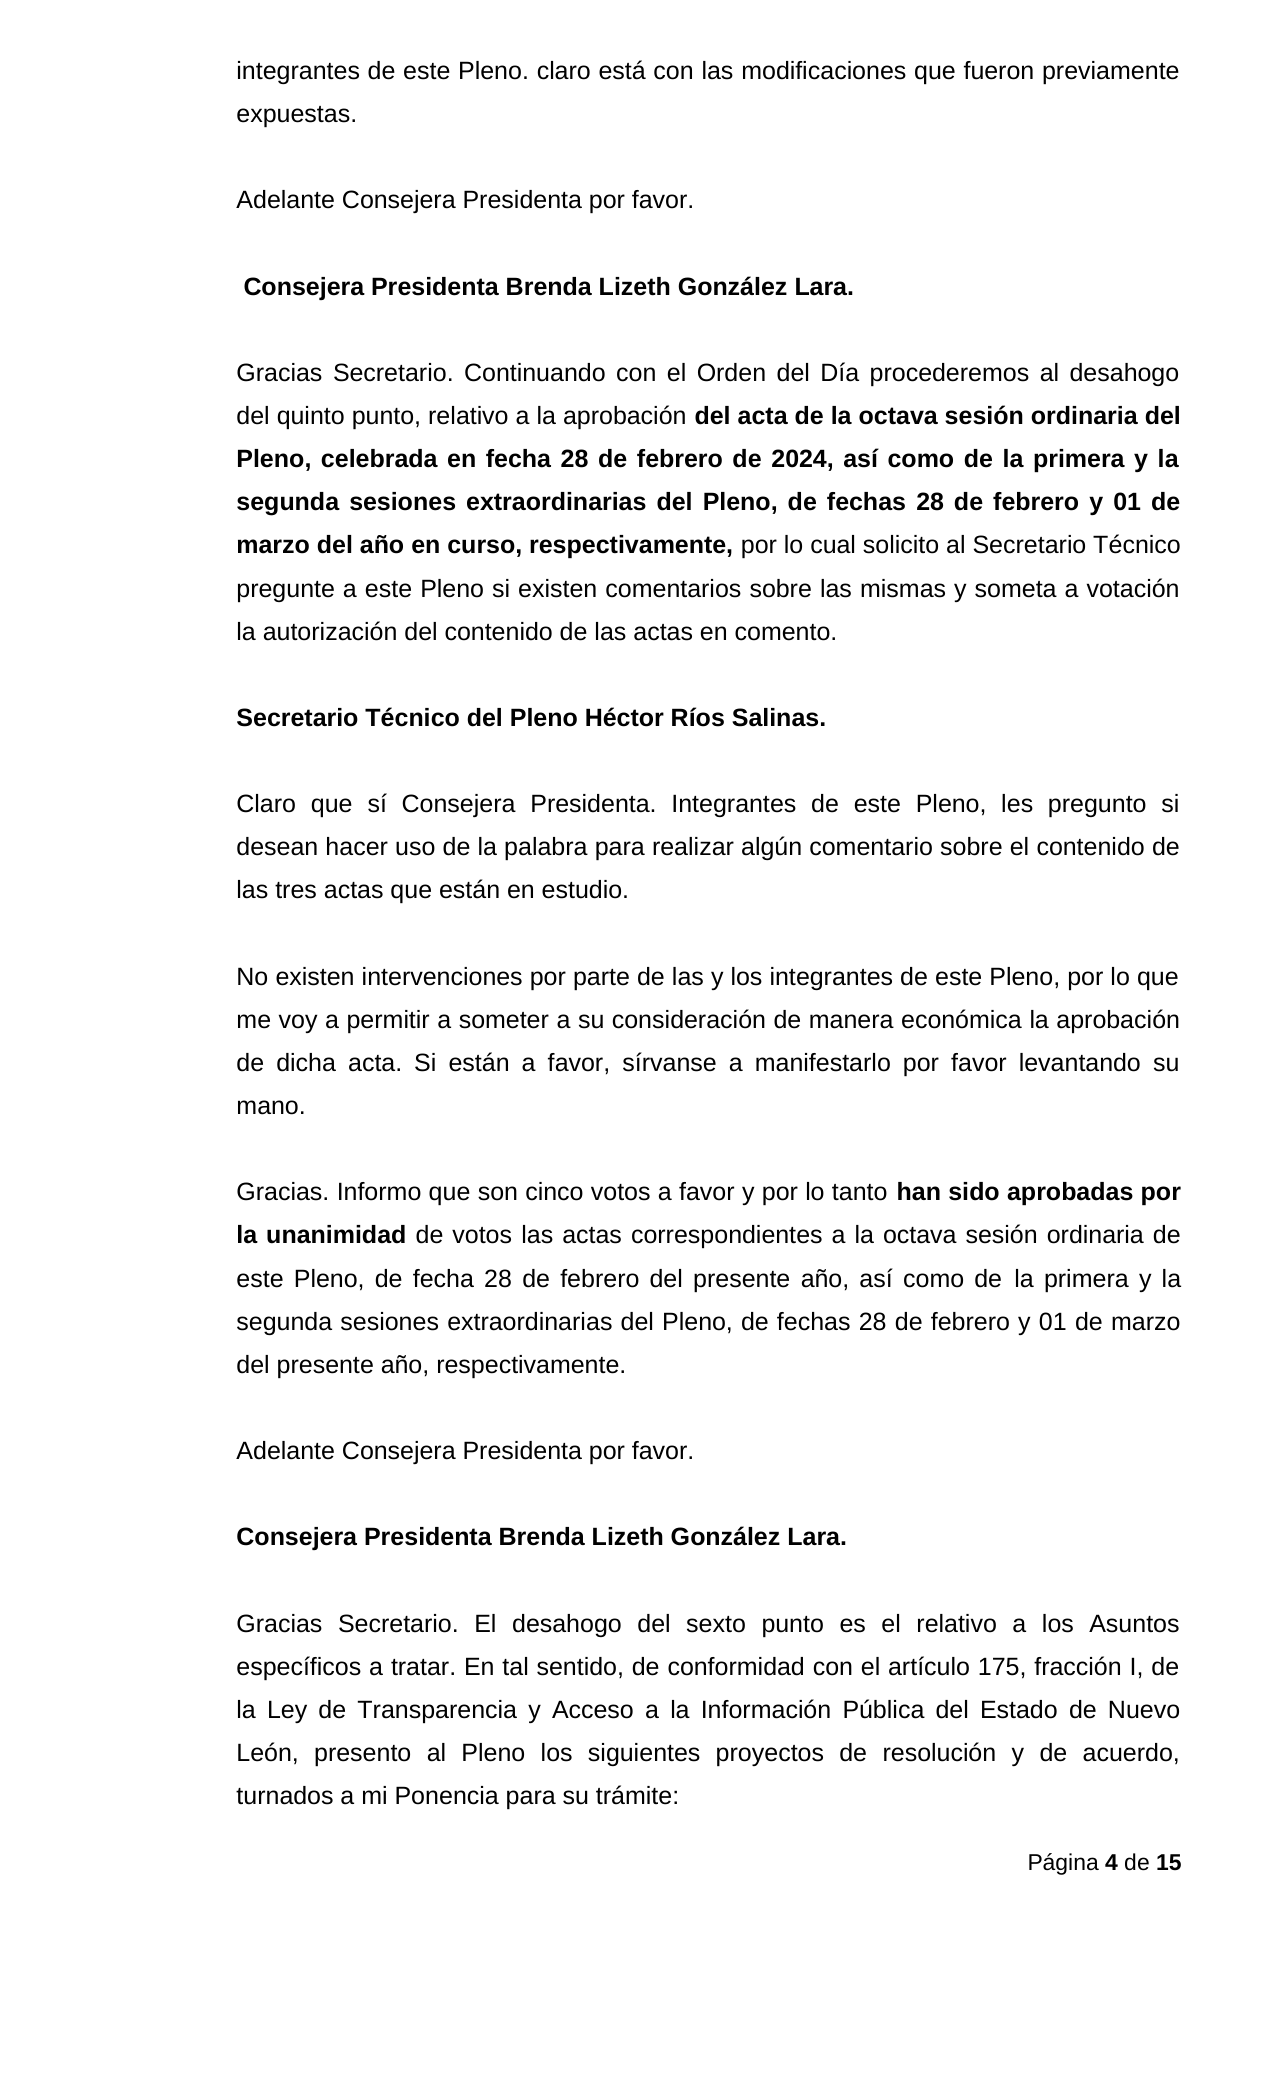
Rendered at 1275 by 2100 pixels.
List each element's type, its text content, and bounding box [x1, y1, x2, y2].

text Consejera Presidenta Brenda Lizeth González Lara. [236, 272, 1181, 301]
text Consejera Presidenta Brenda Lizeth González Lara. [236, 1522, 1181, 1551]
text Claro que sí Consejera Presidenta. Integrantes de este Pleno, les pregunto si desean hacer uso de la palabra para realizar algún comentario sobre el contenido de las tres actas que están en estudio. [236, 789, 1181, 904]
text Gracias Secretario. Continuando con el Orden del Día procederemos al desahogo del quinto punto, relativo a la aprobación del acta de la octava sesión ordinaria del Pleno, celebrada en fecha 28 de febrero de 2024, así como de la primera y la segunda sesiones extraordinarias del Pleno, de fechas 28 de febrero y 01 de marzo del año en curso, respectivamente, por lo cual solicito al Secretario Técnico pregunte a este Pleno si existen comentarios sobre las mismas y someta a votación la autorización del contenido de las actas en comento. [236, 358, 1181, 646]
text integrantes de este Pleno. claro está con las modificaciones que fueron previamente expuestas. [236, 56, 1181, 128]
text Gracias Secretario. El desahogo del sexto punto es el relativo a los Asuntos específicos a tratar. En tal sentido, de conformidad con el artículo 175, fracción I, de la Ley de Transparencia y Acceso a la Información Pública del Estado de Nuevo León, presento al Pleno los siguientes proyectos de resolución y de acuerdo, turnados a mi Ponencia para su trámite: [236, 1609, 1181, 1810]
text Adelante Consejera Presidenta por favor. [236, 1436, 1181, 1465]
text Gracias. Informo que son cinco votos a favor y por lo tanto han sido aprobadas por la unanimidad de votos las actas correspondientes a la octava sesión ordinaria de este Pleno, de fecha 28 de febrero del presente año, así como de la primera y la segunda sesiones extraordinarias del Pleno, de fechas 28 de febrero y 01 de marzo del presente año, respectivamente. [236, 1177, 1181, 1379]
text No existen intervenciones por parte de las y los integrantes de este Pleno, por lo que me voy a permitir a someter a su consideración de manera económica la aprobación de dicha acta. Si están a favor, sírvanse a manifestarlo por favor levantando su mano. [236, 962, 1181, 1120]
text Secretario Técnico del Pleno Héctor Ríos Salinas. [236, 703, 1181, 732]
text Adelante Consejera Presidenta por favor. [236, 186, 1181, 214]
